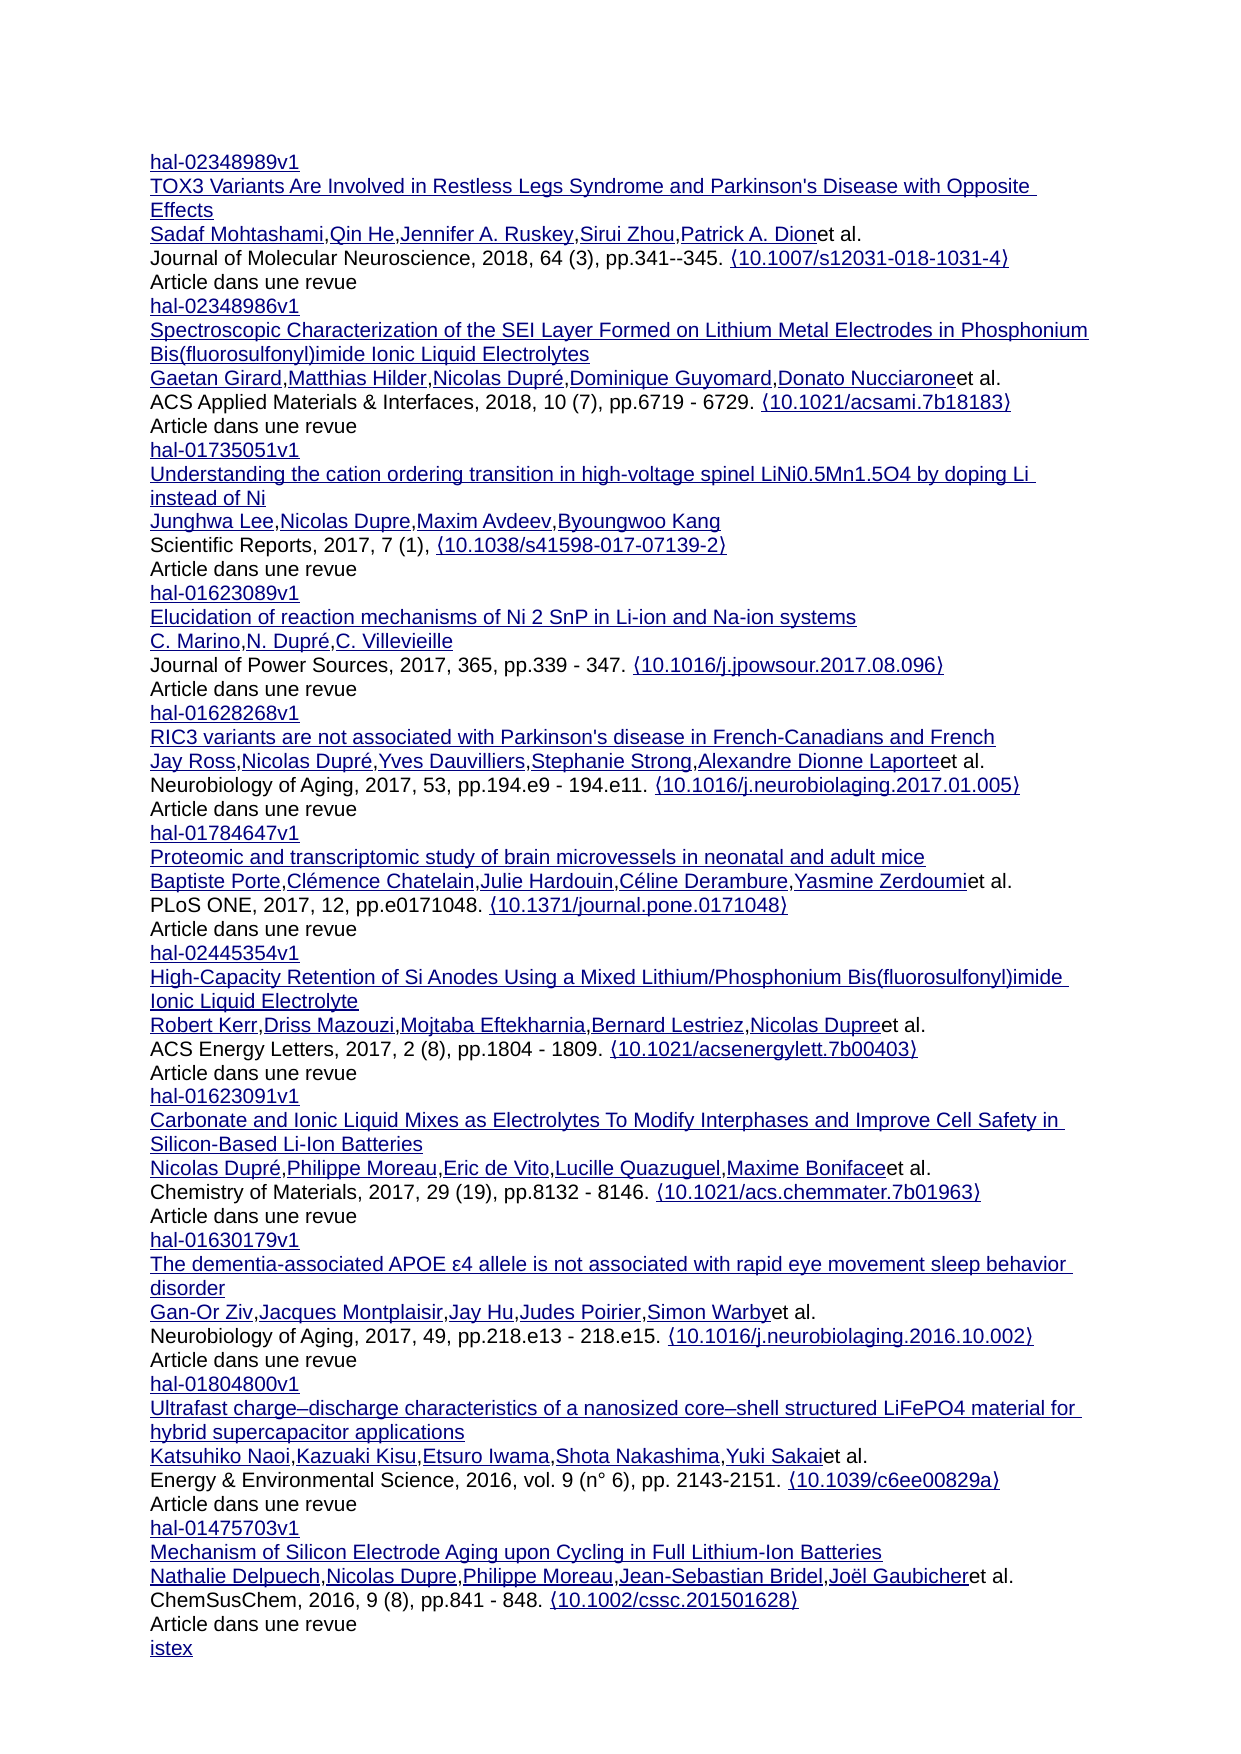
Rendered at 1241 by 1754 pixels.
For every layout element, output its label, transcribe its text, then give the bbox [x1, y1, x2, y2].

table_cell The dementia-associated APOE ε4 allele is not associated with rapid eye movement sleep behavior disorder Gan-Or Ziv,Jacques Montplaisir,Jay Hu,Judes Poirier,Simon Warbyet al. Neurobiology of Aging, 2017, 49, pp.218.e13 - 218.e15. ⟨10.1016/j.neurobiolaging.2016.10.002⟩ Article dans une revue hal-01804800v1 [150, 1252, 1090, 1396]
table_cell RIC3 variants are not associated with Parkinson's disease in French-Canadians and French Jay Ross,Nicolas Dupré,Yves Dauvilliers,Stephanie Strong,Alexandre Dionne Laporteet al. Neurobiology of Aging, 2017, 53, pp.194.e9 - 194.e11. ⟨10.1016/j.neurobiolaging.2017.01.005⟩ Article dans une revue hal-01784647v1 [150, 725, 1090, 845]
table_cell Understanding the cation ordering transition in high-voltage spinel LiNi0.5Mn1.5O4 by doping Li instead of Ni Junghwa Lee,Nicolas Dupre,Maxim Avdeev,Byoungwoo Kang Scientific Reports, 2017, 7 (1), ⟨10.1038/s41598-017-07139-2⟩ Article dans une revue hal-01623089v1 [150, 461, 1090, 605]
table_cell Ultrafast charge–discharge characteristics of a nanosized core–shell structured LiFePO4 material for hybrid supercapacitor applications Katsuhiko Naoi,Kazuaki Kisu,Etsuro Iwama,Shota Nakashima,Yuki Sakaiet al. Energy & Environmental Science, 2016, vol. 9 (n° 6), pp. 2143-2151. ⟨10.1039/c6ee00829a⟩ Article dans une revue hal-01475703v1 [150, 1396, 1090, 1539]
table_cell Carbonate and Ionic Liquid Mixes as Electrolytes To Modify Interphases and Improve Cell Safety in Silicon-Based Li-Ion Batteries Nicolas Dupré,Philippe Moreau,Eric de Vito,Lucille Quazuguel,Maxime Bonifaceet al. Chemistry of Materials, 2017, 29 (19), pp.8132 - 8146. ⟨10.1021/acs.chemmater.7b01963⟩ Article dans une revue hal-01630179v1 [150, 1108, 1090, 1252]
table_cell High-Capacity Retention of Si Anodes Using a Mixed Lithium/Phosphonium Bis(fluorosulfonyl)imide Ionic Liquid Electrolyte Robert Kerr,Driss Mazouzi,Mojtaba Eftekharnia,Bernard Lestriez,Nicolas Dupreet al. ACS Energy Letters, 2017, 2 (8), pp.1804 - 1809. ⟨10.1021/acsenergylett.7b00403⟩ Article dans une revue hal-01623091v1 [150, 965, 1090, 1108]
table_cell Mechanism of Silicon Electrode Aging upon Cycling in Full Lithium-Ion Batteries Nathalie Delpuech,Nicolas Dupre,Philippe Moreau,Jean-Sebastian Bridel,Joël Gaubicheret al. ChemSusChem, 2016, 9 (8), pp.841 - 848. ⟨10.1002/cssc.201501628⟩ Article dans une revue istex [150, 1540, 1090, 1659]
table_cell Elucidation of reaction mechanisms of Ni 2 SnP in Li-ion and Na-ion systems C. Marino,N. Dupré,C. Villevieille Journal of Power Sources, 2017, 365, pp.339 - 347. ⟨10.1016/j.jpowsour.2017.08.096⟩ Article dans une revue hal-01628268v1 [150, 605, 1090, 725]
table_cell Spectroscopic Characterization of the SEI Layer Formed on Lithium Metal Electrodes in Phosphonium Bis(fluorosulfonyl)imide Ionic Liquid Electrolytes Gaetan Girard,Matthias Hilder,Nicolas Dupré,Dominique Guyomard,Donato Nucciaroneet al. ACS Applied Materials & Interfaces, 2018, 10 (7), pp.6719 - 6729. ⟨10.1021/acsami.7b18183⟩ Article dans une revue hal-01735051v1 [150, 318, 1090, 461]
table_cell Proteomic and transcriptomic study of brain microvessels in neonatal and adult mice Baptiste Porte,Clémence Chatelain,Julie Hardouin,Céline Derambure,Yasmine Zerdoumiet al. PLoS ONE, 2017, 12, pp.e0171048. ⟨10.1371/journal.pone.0171048⟩ Article dans une revue hal-02445354v1 [150, 845, 1090, 964]
table_cell hal-02348989v1 [150, 150, 1090, 174]
table_cell TOX3 Variants Are Involved in Restless Legs Syndrome and Parkinson's Disease with Opposite Effects Sadaf Mohtashami,Qin He,Jennifer A. Ruskey,Sirui Zhou,Patrick A. Dionet al. Journal of Molecular Neuroscience, 2018, 64 (3), pp.341--345. ⟨10.1007/s12031-018-1031-4⟩ Article dans une revue hal-02348986v1 [150, 174, 1090, 318]
